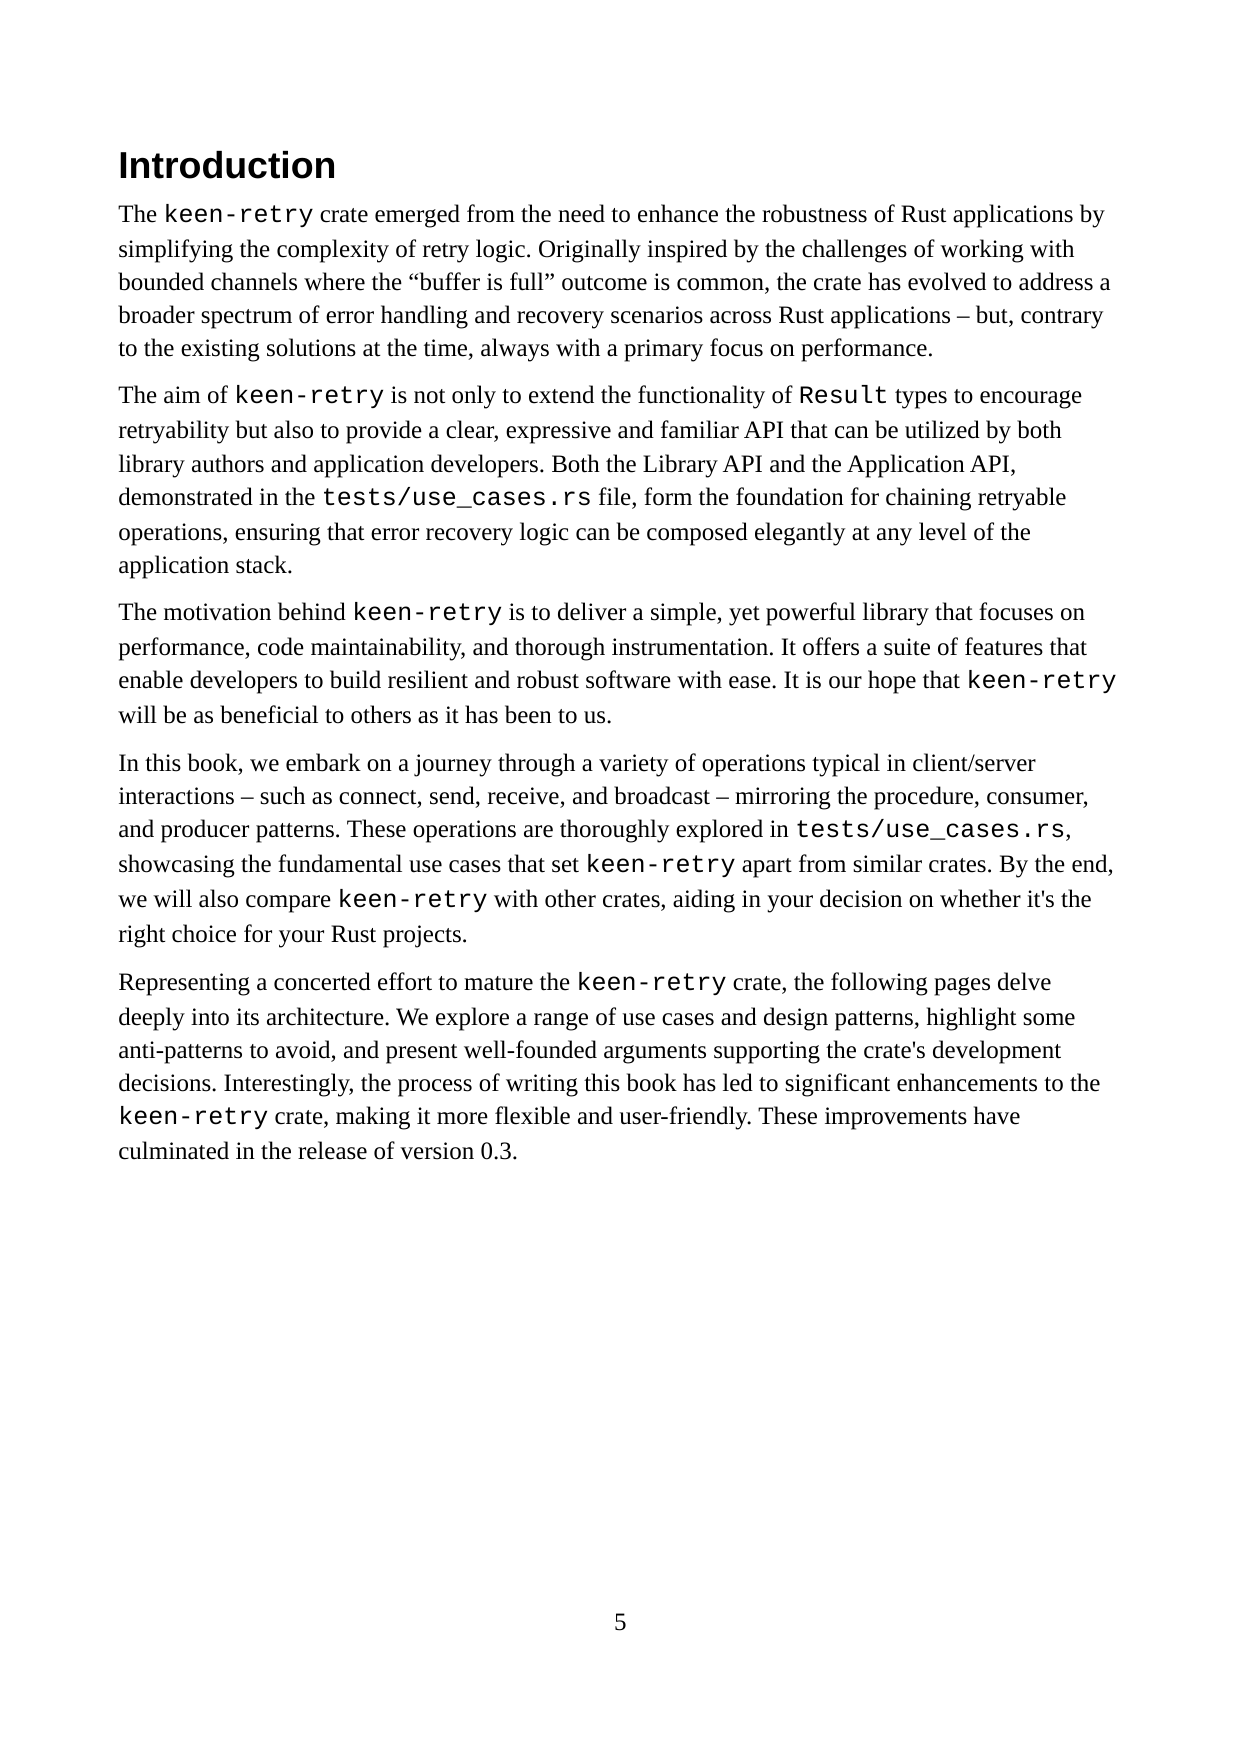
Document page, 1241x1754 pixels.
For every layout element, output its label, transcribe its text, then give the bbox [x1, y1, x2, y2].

text The motivation behind keen-retry is to deliver a simple, yet powerful library that focuses on performance, code maintainability, and thorough instrumentation. It offers a suite of features that enable developers to build resilient and robust software with ease. It is our hope that keen-retry will be as beneficial to others as it has been to us. [118, 597, 1122, 729]
text The keen-retry crate emerged from the need to enhance the robustness of Rust applications by simplifying the complexity of retry logic. Originally inspired by the challenges of working with bounded channels where the “buffer is full” outcome is common, the crate has evolved to address a broader spectrum of error handling and recovery scenarios across Rust applications – but, contrary to the existing solutions at the time, always with a primary focus on performance. [118, 199, 1122, 362]
text In this book, we embark on a journey through a variety of operations typical in client/server interactions – such as connect, send, receive, and broadcast – mirroring the procedure, consumer, and producer patterns. These operations are thoroughly explored in tests/use_cases.rs, showcasing the fundamental use cases that set keen-retry apart from similar crates. By the end, we will also compare keen-retry with other crates, aiding in your decision on whether it's the right choice for your Rust projects. [118, 748, 1122, 948]
subtitle Introduction [118, 143, 1122, 186]
text The aim of keen-retry is not only to extend the functionality of Result types to encourage retryability but also to provide a clear, expressive and familiar API that can be utilized by both library authors and application developers. Both the Library API and the Application API, demonstrated in the tests/use_cases.rs file, form the foundation for chaining retryable operations, ensuring that error recovery logic can be composed elegantly at any level of the application stack. [118, 381, 1122, 578]
text Representing a concerted effort to mature the keen-retry crate, the following pages delve deeply into its architecture. We explore a range of use cases and design patterns, highlight some anti-patterns to avoid, and present well-founded arguments supporting the crate's development decisions. Interestingly, the process of writing this book has led to significant enhancements to the keen-retry crate, making it more flexible and user-friendly. These improvements have culminated in the release of version 0.3. [118, 967, 1122, 1165]
